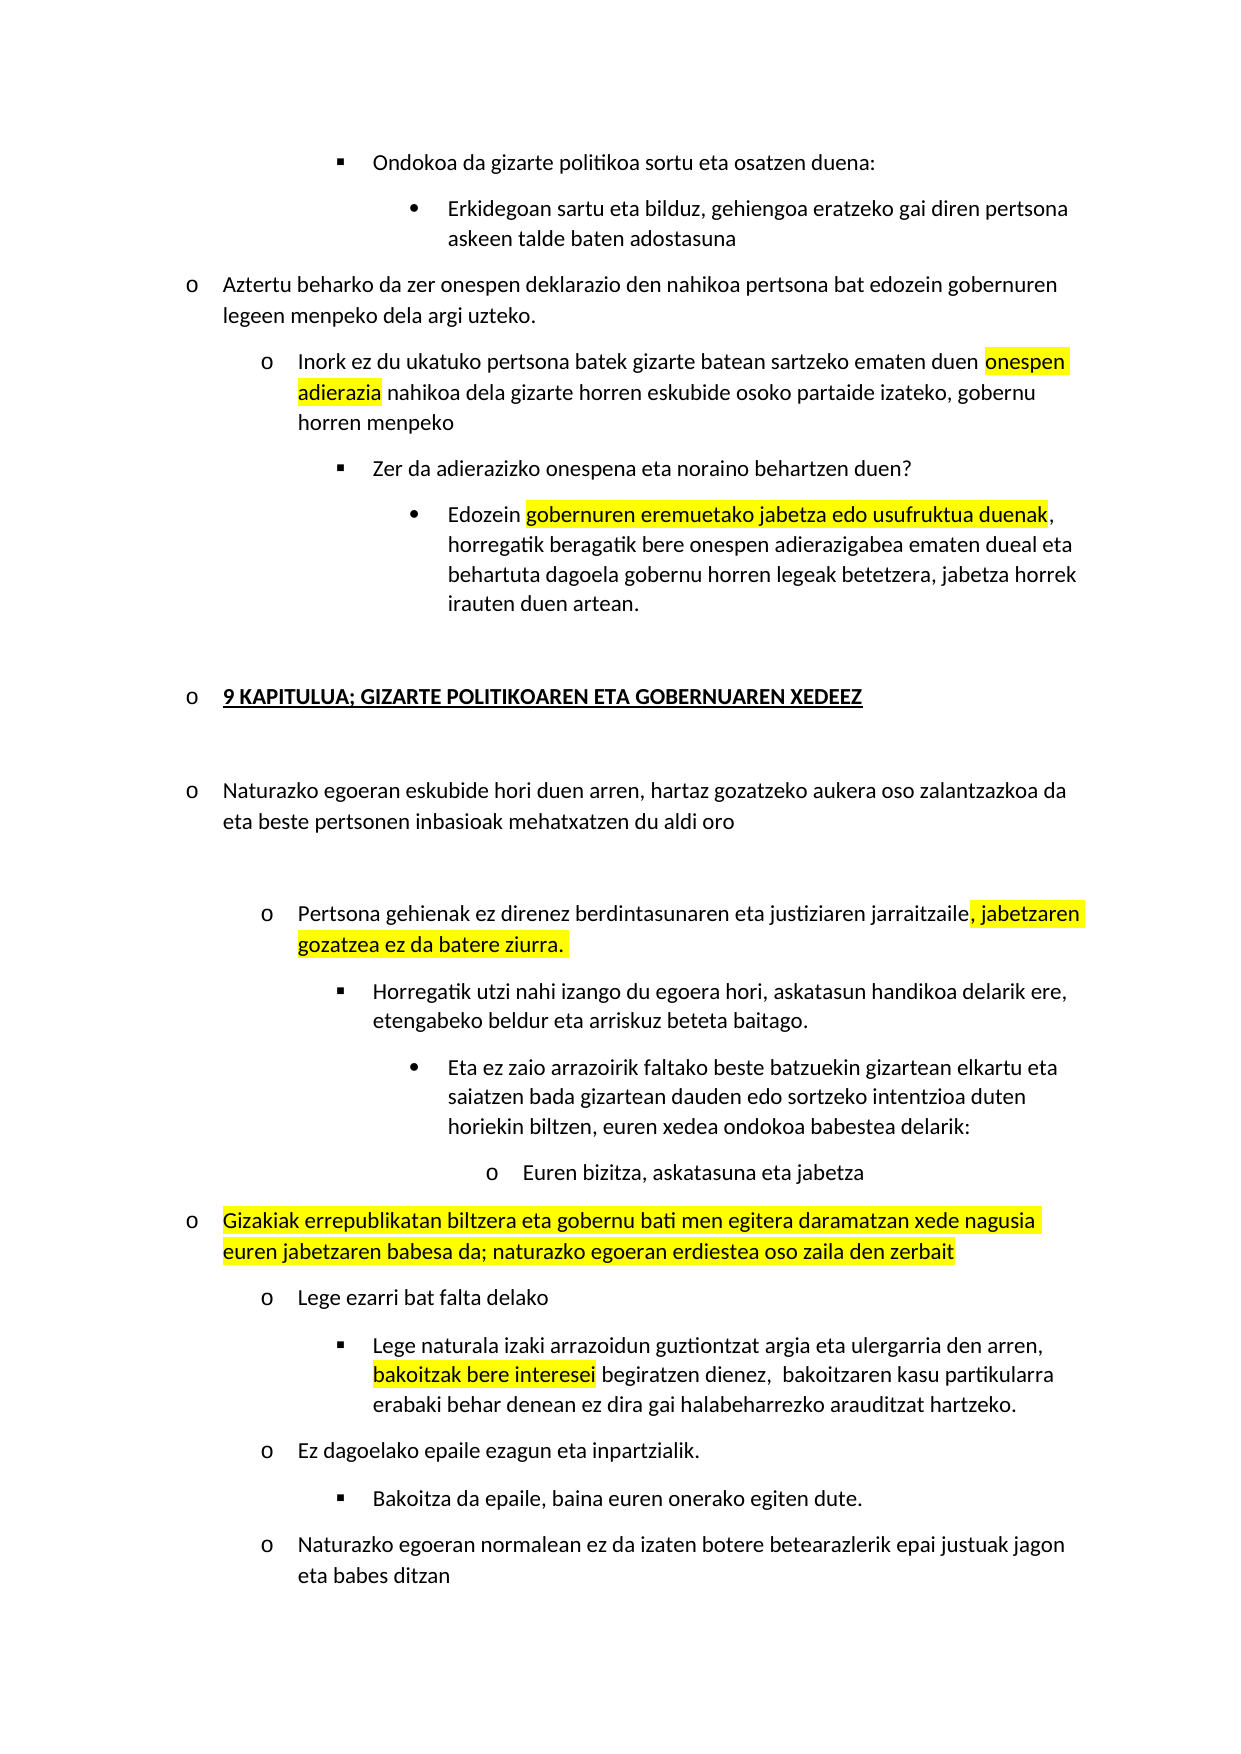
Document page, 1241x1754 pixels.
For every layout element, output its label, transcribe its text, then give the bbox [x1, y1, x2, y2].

list Edozein gobernuren eremuetako jabetza edo usufruktua duenak, horregatik beragatik bere onespen adierazigabea ematen dueal eta behartuta dagoela gobernu horren legeak betetzera, jabetza horrek irauten duen artean. [410, 500, 1093, 617]
list 9 KAPITULUA; GIZARTE POLITIKOAREN ETA GOBERNUAREN XEDEEZ [185, 682, 1093, 711]
list Naturazko egoeran normalean ez da izaten botere betearazlerik epai justuak jagon eta babes ditzan [260, 1530, 1093, 1589]
list Zer da adierazizko onespena eta noraino behartzen duen? [335, 454, 1093, 482]
list Inork ez du ukatuko pertsona batek gizarte batean sartzeko ematen duen onespen adierazia nahikoa dela gizarte horren eskubide osoko partaide izateko, gobernu horren menpeko [260, 347, 1093, 436]
list Gizakiak errepublikatan biltzera eta gobernu bati men egitera daramatzan xede nagusia euren jabetzaren babesa da; naturazko egoeran erdiestea oso zaila den zerbait [185, 1206, 1093, 1265]
list Ez dagoelako epaile ezagun eta inpartzialik. [260, 1436, 1093, 1466]
list Euren bizitza, askatasuna eta jabetza [485, 1158, 1093, 1188]
list Pertsona gehienak ez direnez berdintasunaren eta justiziaren jarraitzaile, jabetzaren gozatzea ez da batere ziurra. [260, 899, 1093, 958]
list Naturazko egoeran eskubide hori duen arren, hartaz gozatzeko aukera oso zalantzazkoa da eta beste pertsonen inbasioak mehatxatzen du aldi oro [185, 776, 1093, 835]
list Lege naturala izaki arrazoidun guztiontzat argia eta ulergarria den arren, bakoitzak bere interesei begiratzen dienez, bakoitzaren kasu partikularra erabaki behar denean ez dira gai halabeharrezko arauditzat hartzeko. [335, 1331, 1093, 1418]
list Ondokoa da gizarte politikoa sortu eta osatzen duena: [335, 148, 1093, 176]
list Eta ez zaio arrazoirik faltako beste batzuekin gizartean elkartu eta saiatzen bada gizartean dauden edo sortzeko intentzioa duten horiekin biltzen, euren xedea ondokoa babestea delarik: [410, 1053, 1093, 1140]
list Lege ezarri bat falta delako [260, 1283, 1093, 1312]
list Erkidegoan sartu eta bilduz, gehiengoa eratzeko gai diren pertsona askeen talde baten adostasuna [410, 194, 1093, 252]
list Bakoitza da epaile, baina euren onerako egiten dute. [335, 1484, 1093, 1512]
list Horregatik utzi nahi izango du egoera hori, askatasun handikoa delarik ere, etengabeko beldur eta arriskuz beteta baitago. [335, 977, 1093, 1034]
list Aztertu beharko da zer onespen deklarazio den nahikoa pertsona bat edozein gobernuren legeen menpeko dela argi uzteko. [185, 270, 1093, 329]
